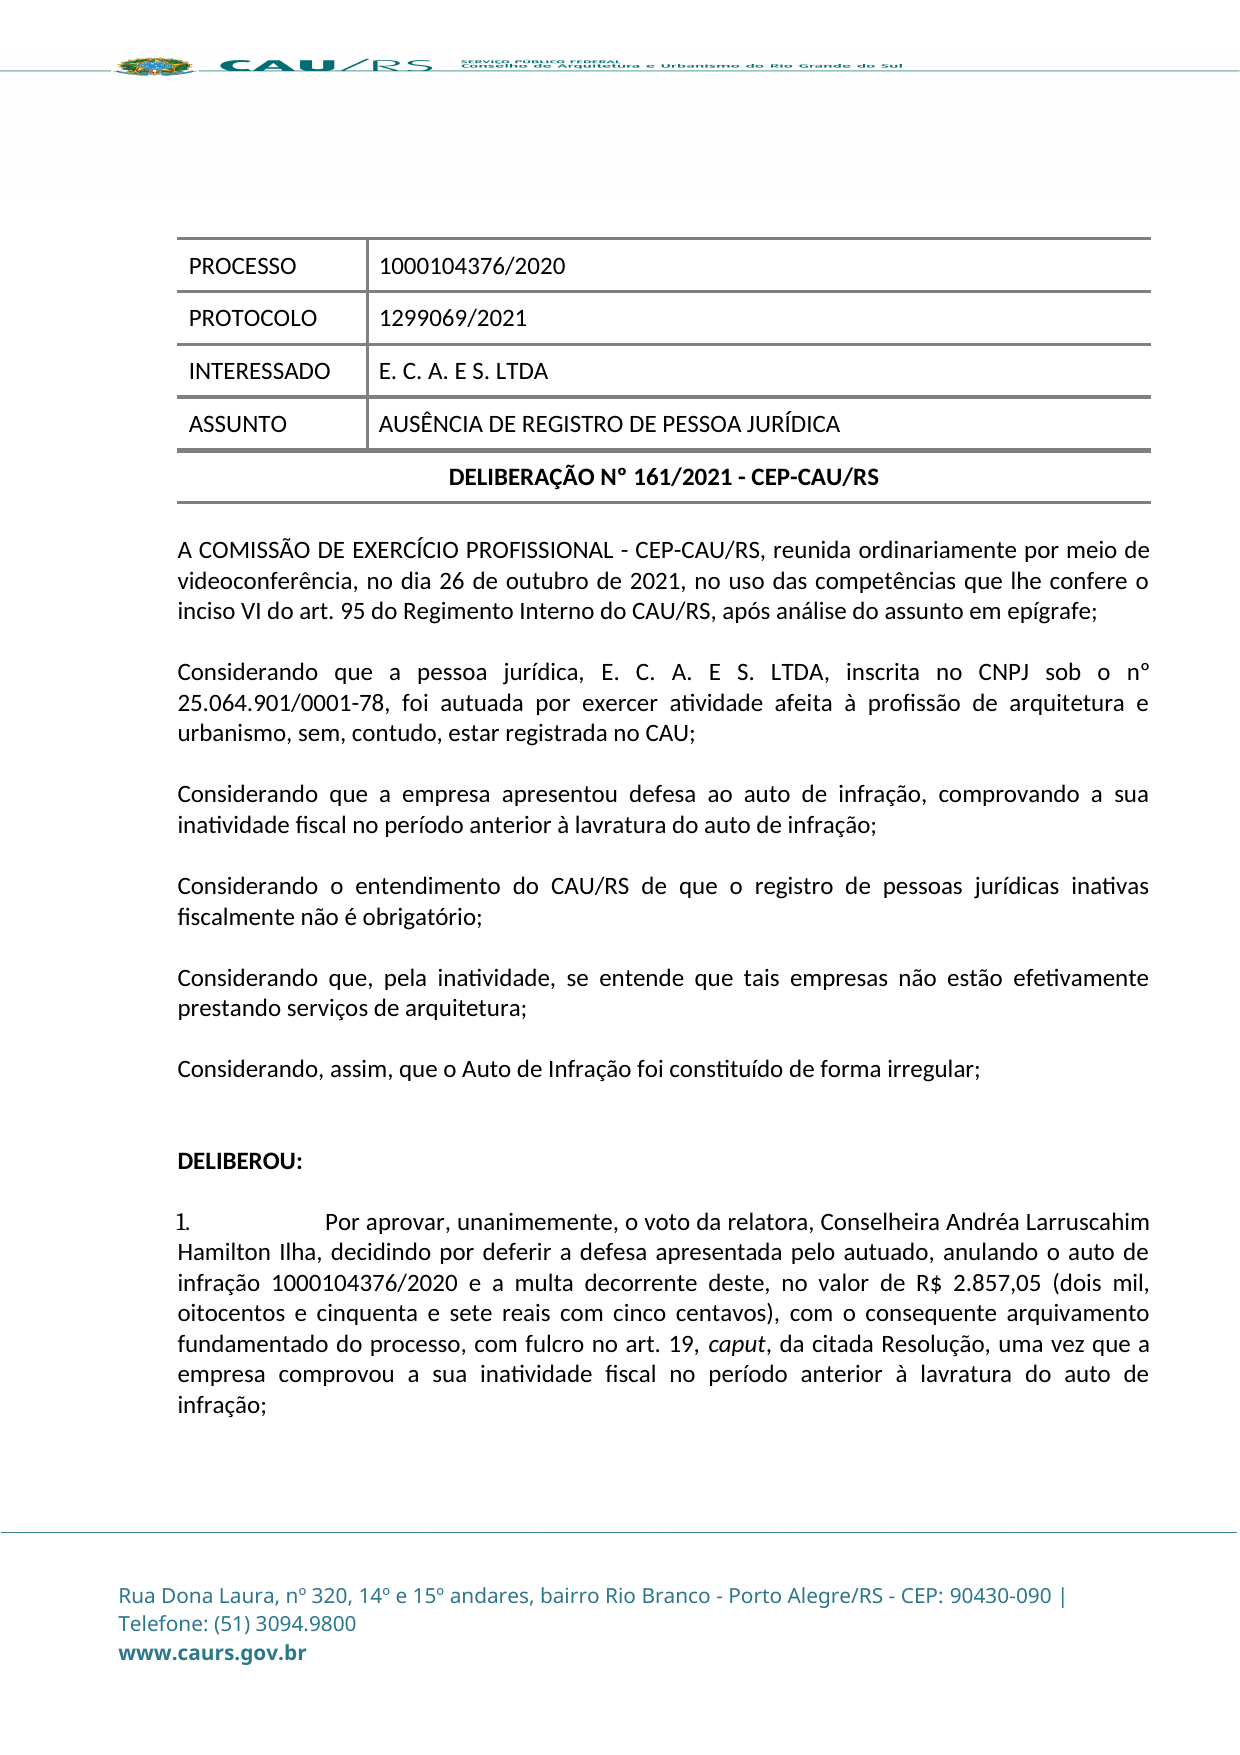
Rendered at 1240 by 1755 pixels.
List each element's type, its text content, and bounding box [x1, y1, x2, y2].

table_cell ASSUNTO [177, 399, 366, 448]
text Considerando que a empresa apresentou defesa ao auto de infração, comprovando a sua inatividade fiscal no período anterior à lavratura do auto de infração; [177, 779, 1151, 840]
text Considerando o entendimento do CAU/RS de que o registro de pessoas jurídicas inativas fiscalmente não é obrigatório; [177, 870, 1151, 931]
table_cell 1299069/2021 [369, 293, 1151, 343]
table_cell AUSÊNCIA DE REGISTRO DE PESSOA JURÍDICA [369, 399, 1151, 448]
text Considerando que, pela inatividade, se entende que tais empresas não estão efetivamente prestando serviços de arquitetura; [177, 962, 1151, 1023]
text DELIBEROU: [177, 1145, 1151, 1175]
table_cell E. C. A. E S. LTDA [369, 346, 1151, 395]
table_cell DELIBERAÇÃO Nº 161/2021 - CEP-CAU/RS [177, 453, 1151, 501]
table_cell INTERESSADO [177, 346, 366, 395]
table_header PROCESSO [177, 240, 366, 290]
text Considerando que a pessoa jurídica, E. C. A. E S. LTDA, inscrita no CNPJ sob o nº 25.064.901/0001-78, foi autuada por exercer atividade afeita à profissão de arquitetura e urbanismo, sem, contudo, estar registrada no CAU; [177, 657, 1151, 748]
text A COMISSÃO DE EXERCÍCIO PROFISSIONAL - CEP-CAU/RS, reunida ordinariamente por meio de videoconferência, no dia 26 de outubro de 2021, no uso das competências que lhe confere o inciso VI do art. 95 do Regimento Interno do CAU/RS, após análise do assunto em epígrafe; [177, 534, 1151, 626]
table_cell PROTOCOLO [177, 293, 366, 343]
table_header 1000104376/2020 [369, 240, 1151, 290]
text Considerando, assim, que o Auto de Infração foi constituído de forma irregular; [177, 1053, 1151, 1084]
list Por aprovar, unanimemente, o voto da relatora, Conselheira Andréa Larruscahim Hamilton Ilha, decidindo por deferir a defesa apresentada pelo autuado, anulando o auto de infração 1000104376/2020 e a multa decorrente deste, no valor de R$ 2.857,05 (dois mil, oitocentos e cinquenta e sete reais com cinco centavos), com o consequente arquivamento fundamentado do processo, com fulcro no art. 19, caput, da citada Resolução, uma vez que a empresa comprovou a sua inatividade fiscal no período anterior à lavratura do auto de infração; [176, 1206, 1151, 1419]
